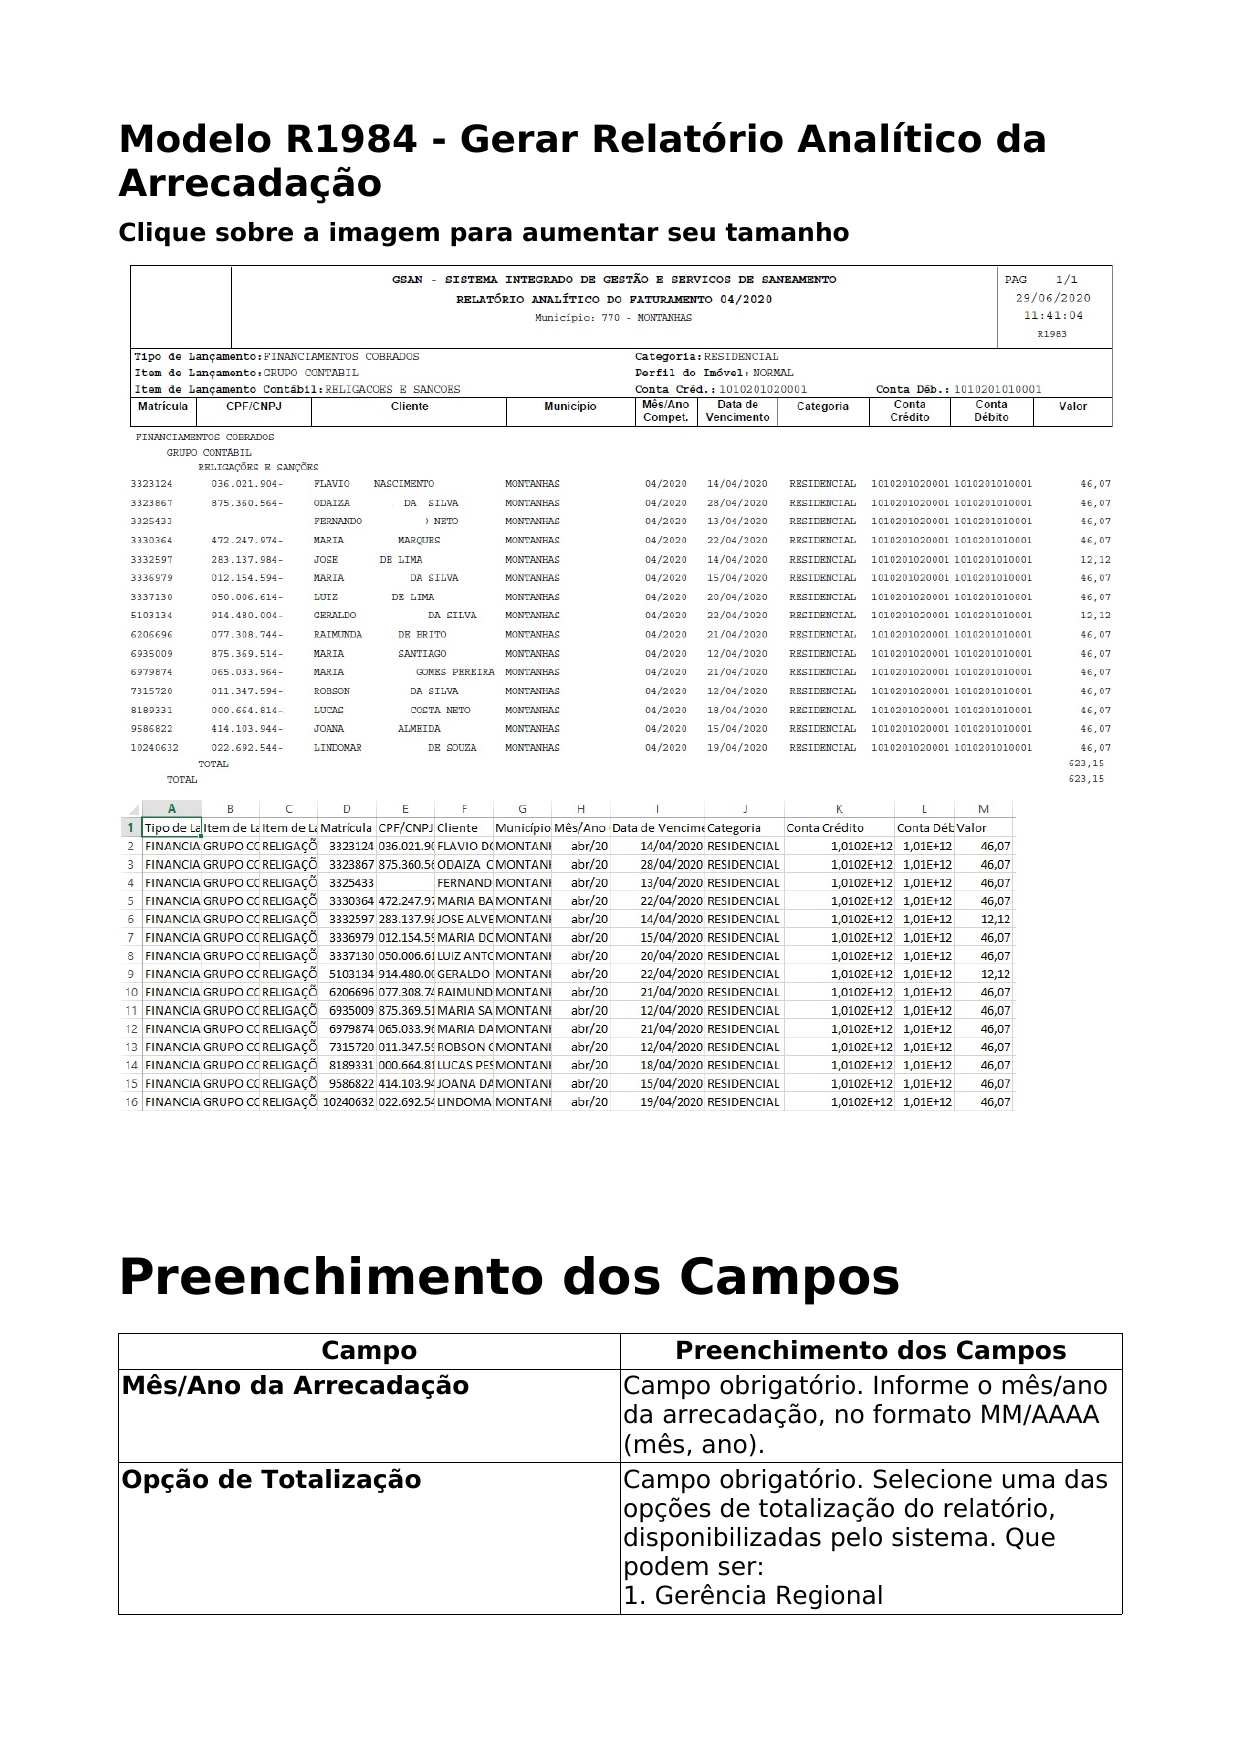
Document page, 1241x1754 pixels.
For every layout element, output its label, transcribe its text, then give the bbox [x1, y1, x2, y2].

table_cell Campo obrigatório. Informe o mês/ano da arrecadação, no formato MM/AAAA (mês, ano). [621, 1370, 1122, 1462]
picture [118, 259, 1123, 1111]
table_cell Opção de Totalização [119, 1463, 620, 1614]
table_cell Campo obrigatório. Selecione uma das opções de totalização do relatório, disponibilizadas pelo sistema. Que podem ser: 1. Gerência Regional [621, 1463, 1122, 1614]
table_header Preenchimento dos Campos [621, 1334, 1122, 1368]
subtitle Preenchimento dos Campos [118, 1248, 1122, 1306]
table_cell Mês/Ano da Arrecadação [119, 1370, 620, 1462]
table_header Campo [119, 1334, 620, 1368]
text Clique sobre a imagem para aumentar seu tamanho [118, 218, 1122, 247]
subtitle Modelo R1984 - Gerar Relatório Analítico da Arrecadação [118, 118, 1122, 205]
